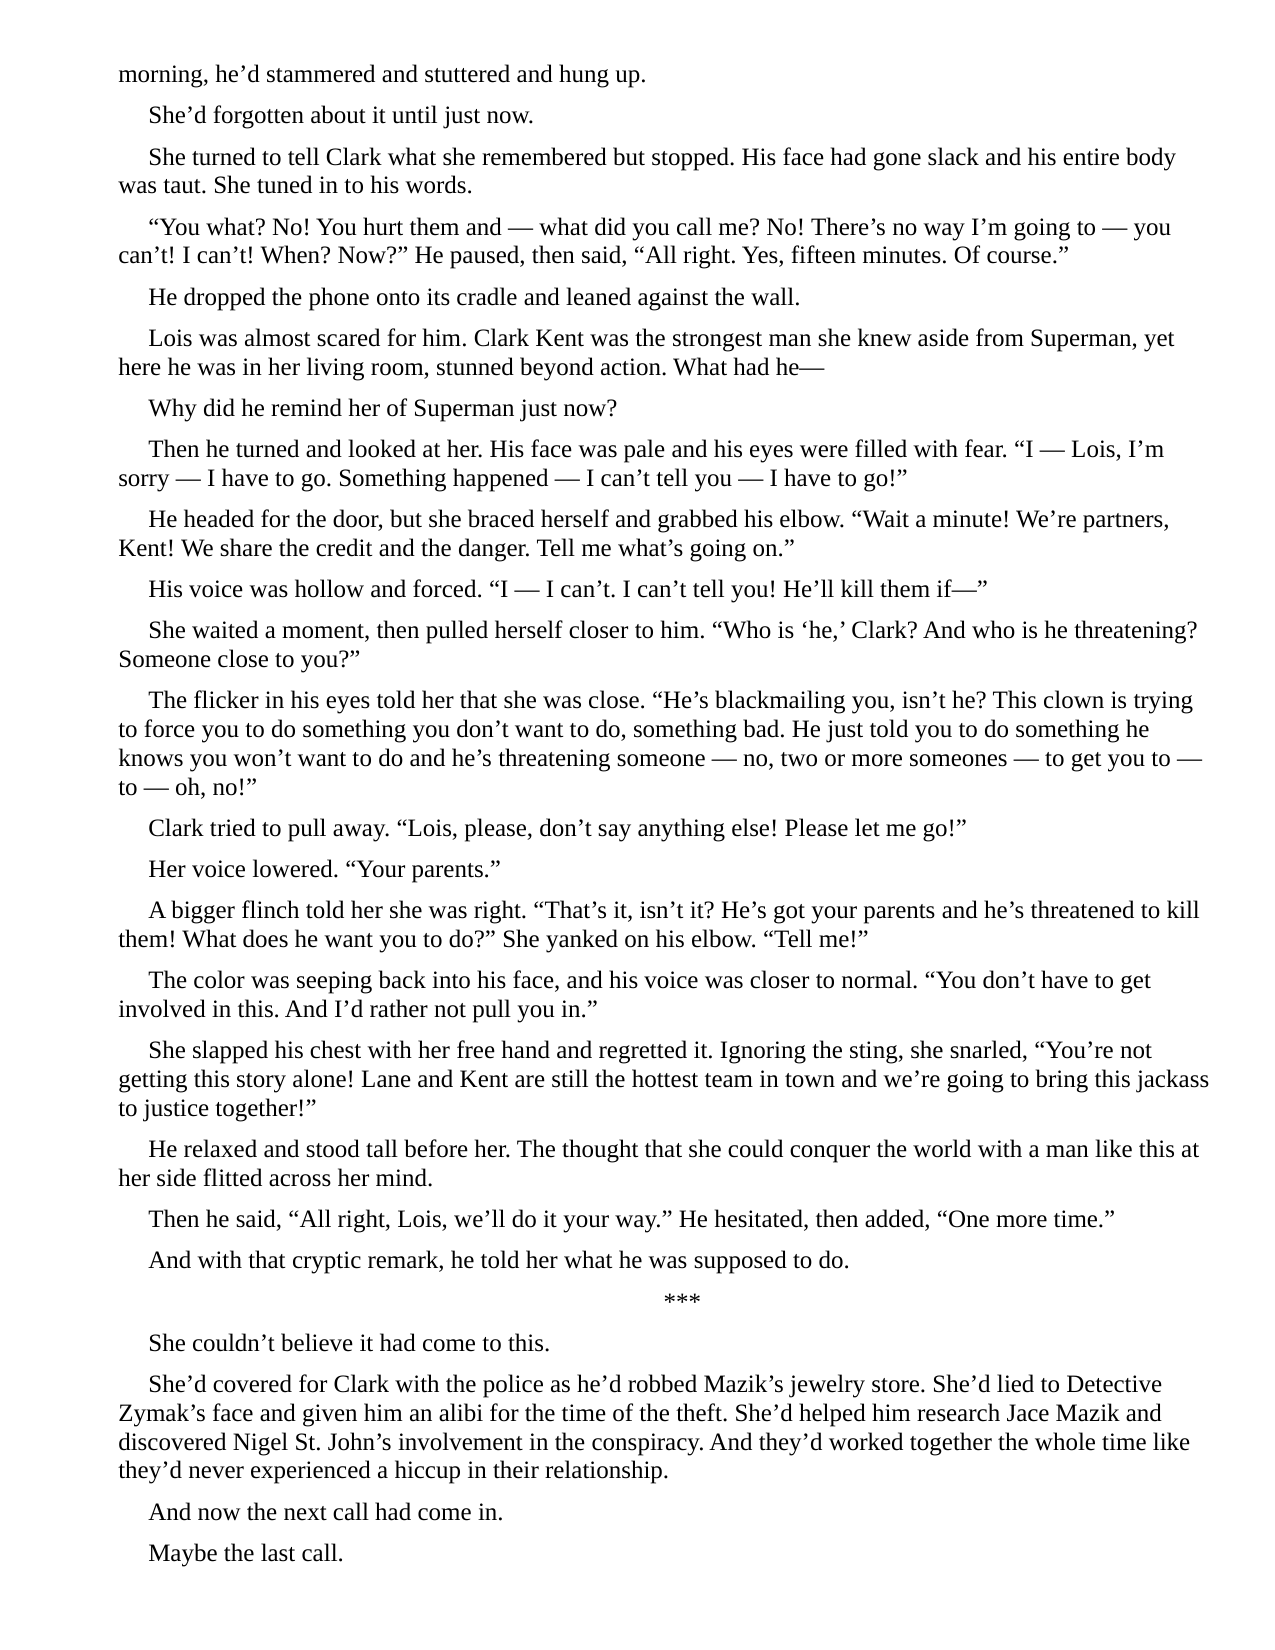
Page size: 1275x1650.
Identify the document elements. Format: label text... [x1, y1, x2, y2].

text *** [118, 1287, 1216, 1315]
text The flicker in his eyes told her that she was close. “He’s blackmailing you, isn’t he? This clown is trying to force you to do something you don’t want to do, something bad. He just told you to do something he knows you won’t want to do and he’s threatening someone — no, two or more someones — to get you to — to — oh, no!” [118, 685, 1216, 800]
text She couldn’t believe it had come to this. [118, 1328, 1216, 1357]
text “You what? No! You hurt them and — what did you call me? No! There’s no way I’m going to — you can’t! I can’t! When? Now?” He paused, then said, “All right. Yes, fifteen minutes. Of course.” [118, 212, 1216, 269]
text A bigger flinch told her she was right. “That’s it, isn’t it? He’s got your parents and he’s threatened to kill them! What does he want you to do?” She yanked on his elbow. “Tell me!” [118, 895, 1216, 953]
text And with that cryptic remark, he told her what he was supposed to do. [118, 1245, 1216, 1274]
text morning, he’d stammered and stuttered and hung up. [118, 59, 1216, 88]
text Then he turned and looked at her. His face was pale and his eyes were filled with fear. “I — Lois, I’m sorry — I have to go. Something happened — I can’t tell you — I have to go!” [118, 434, 1216, 492]
text She’d forgotten about it until just now. [118, 100, 1216, 129]
text Maybe the last call. [118, 1538, 1216, 1567]
text She slapped his chest with her free hand and regretted it. Ignoring the sting, she snarled, “You’re not getting this story alone! Lane and Kent are still the hottest team in town and we’re going to bring this jackass to justice together!” [118, 1035, 1216, 1122]
text Lois was almost scared for him. Clark Kent was the strongest man she knew aside from Superman, yet here he was in her living room, stunned beyond action. What had he— [118, 323, 1216, 380]
text He dropped the phone onto its cradle and leaned against the wall. [118, 282, 1216, 310]
text He relaxed and stood tall before her. The thought that she could conquer the world with a man like this at her side flitted across her mind. [118, 1134, 1216, 1192]
text Why did he remind her of Superman just now? [118, 393, 1216, 422]
text She’d covered for Clark with the police as he’d robbed Mazik’s jewelry store. She’d lied to Detective Zymak’s face and given him an alibi for the time of the theft. She’d helped him research Jace Mazik and discovered Nigel St. John’s involvement in the conspiracy. And they’d worked together the whole time like they’d never experienced a hiccup in their relationship. [118, 1369, 1216, 1484]
text And now the next call had come in. [118, 1497, 1216, 1525]
text She turned to tell Clark what she remembered but stopped. His face had gone slack and his entire body was taut. She tuned in to his words. [118, 142, 1216, 199]
text He headed for the door, but she braced herself and grabbed his elbow. “Wait a minute! We’re partners, Kent! We share the credit and the danger. Tell me what’s going on.” [118, 504, 1216, 562]
text The color was seeping back into his face, and his voice was closer to normal. “You don’t have to get involved in this. And I’d rather not pull you in.” [118, 965, 1216, 1023]
text Her voice lowered. “Your parents.” [118, 854, 1216, 883]
text His voice was hollow and forced. “I — I can’t. I can’t tell you! He’ll kill them if—” [118, 574, 1216, 603]
text She waited a moment, then pulled herself closer to him. “Who is ‘he,’ Clark? And who is he threatening? Someone close to you?” [118, 615, 1216, 673]
text Then he said, “All right, Lois, we’ll do it your way.” He hesitated, then added, “One more time.” [118, 1204, 1216, 1233]
text Clark tried to pull away. “Lois, please, don’t say anything else! Please let me go!” [118, 813, 1216, 842]
